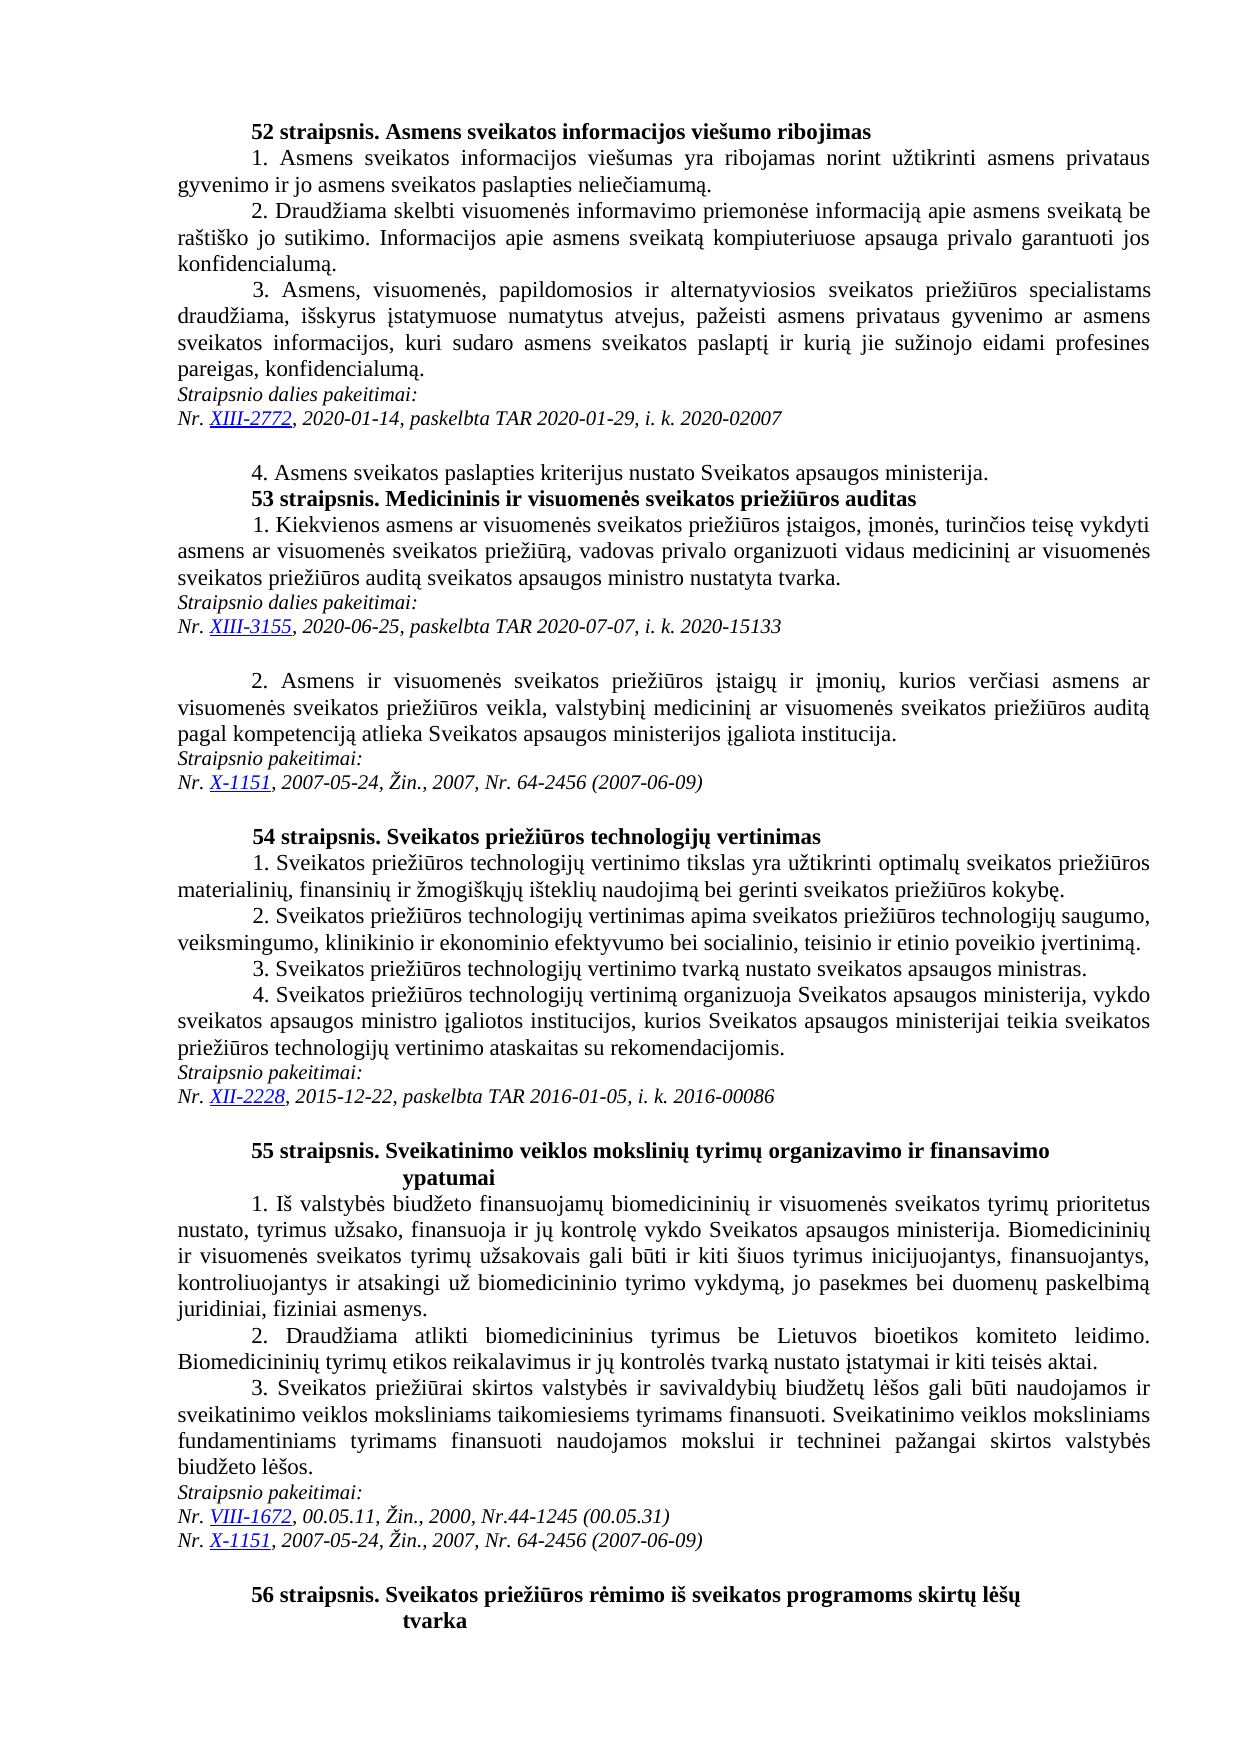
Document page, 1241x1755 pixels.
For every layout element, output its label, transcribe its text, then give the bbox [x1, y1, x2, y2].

text 4. Sveikatos priežiūros technologijų vertinimą organizuoja Sveikatos apsaugos ministerija, vykdo sveikatos apsaugos ministro įgaliotos institucijos, kurios Sveikatos apsaugos ministerijai teikia sveikatos priežiūros technologijų vertinimo ataskaitas su rekomendacijomis. [177, 981, 1152, 1060]
text Straipsnio pakeitimai: [177, 1480, 1152, 1504]
text 3. Sveikatos priežiūros technologijų vertinimo tvarką nustato sveikatos apsaugos ministras. [177, 955, 1152, 981]
text Nr. XII-2228, 2015-12-22, paskelbta TAR 2016-01-05, i. k. 2016-00086 [177, 1084, 1152, 1108]
text 53 straipsnis. Medicininis ir visuomenės sveikatos priežiūros auditas [177, 485, 1152, 511]
text Straipsnio dalies pakeitimai: [177, 382, 1152, 406]
text 2. Asmens ir visuomenės sveikatos priežiūros įstaigų ir įmonių, kurios verčiasi asmens ar visuomenės sveikatos priežiūros veikla, valstybinį medicininį ar visuomenės sveikatos priežiūros auditą pagal kompetenciją atlieka Sveikatos apsaugos ministerijos įgaliota institucija. [177, 667, 1152, 746]
text 56 straipsnis. Sveikatos priežiūros rėmimo iš sveikatos programoms skirtų lėšų [177, 1581, 1152, 1607]
text 2. Sveikatos priežiūros technologijų vertinimas apima sveikatos priežiūros technologijų saugumo, veiksmingumo, klinikinio ir ekonominio efektyvumo bei socialinio, teisinio ir etinio poveikio įvertinimą. [177, 902, 1152, 955]
text 3. Asmens, visuomenės, papildomosios ir alternatyviosios sveikatos priežiūros specialistams draudžiama, išskyrus įstatymuose numatytus atvejus, pažeisti asmens privataus gyvenimo ar asmens sveikatos informacijos, kuri sudaro asmens sveikatos paslaptį ir kurią jie sužinojo eidami profesines pareigas, konfidencialumą. [177, 276, 1152, 382]
text Straipsnio pakeitimai: [177, 1060, 1152, 1084]
text Nr. VIII-1672, 00.05.11, Žin., 2000, Nr.44-1245 (00.05.31) [177, 1504, 1152, 1528]
text 1. Kiekvienos asmens ar visuomenės sveikatos priežiūros įstaigos, įmonės, turinčios teisę vykdyti asmens ar visuomenės sveikatos priežiūrą, vadovas privalo organizuoti vidaus medicininį ar visuomenės sveikatos priežiūros auditą sveikatos apsaugos ministro nustatyta tvarka. [177, 511, 1152, 590]
text Straipsnio pakeitimai: [177, 746, 1152, 770]
text ypatumai [327, 1163, 1152, 1190]
text 54 straipsnis. Sveikatos priežiūros technologijų vertinimas [177, 823, 1152, 849]
text 2. Draudžiama skelbti visuomenės informavimo priemonėse informaciją apie asmens sveikatą be raštiško jo sutikimo. Informacijos apie asmens sveikatą kompiuteriuose apsauga privalo garantuoti jos konfidencialumą. [177, 197, 1152, 276]
text Nr. XIII-3155, 2020-06-25, paskelbta TAR 2020-07-07, i. k. 2020-15133 [177, 614, 1152, 638]
text tvarka [327, 1607, 1152, 1633]
text Nr. XIII-2772, 2020-01-14, paskelbta TAR 2020-01-29, i. k. 2020-02007 [177, 406, 1152, 430]
text Nr. X-1151, 2007-05-24, Žin., 2007, Nr. 64-2456 (2007-06-09) [177, 1528, 1152, 1552]
text 52 straipsnis. Asmens sveikatos informacijos viešumo ribojimas [177, 118, 1152, 144]
text 4. Asmens sveikatos paslapties kriterijus nustato Sveikatos apsaugos ministerija. [177, 458, 1152, 485]
text 1. Sveikatos priežiūros technologijų vertinimo tikslas yra užtikrinti optimalų sveikatos priežiūros materialinių, finansinių ir žmogiškųjų išteklių naudojimą bei gerinti sveikatos priežiūros kokybę. [177, 849, 1152, 902]
text 1. Iš valstybės biudžeto finansuojamų biomedicininių ir visuomenės sveikatos tyrimų prioritetus nustato, tyrimus užsako, finansuoja ir jų kontrolę vykdo Sveikatos apsaugos ministerija. Biomedicininių ir visuomenės sveikatos tyrimų užsakovais gali būti ir kiti šiuos tyrimus inicijuojantys, finansuojantys, kontroliuojantys ir atsakingi už biomedicininio tyrimo vykdymą, jo pasekmes bei duomenų paskelbimą juridiniai, fiziniai asmenys. [177, 1190, 1152, 1322]
text 55 straipsnis. Sveikatinimo veiklos mokslinių tyrimų organizavimo ir finansavimo [177, 1137, 1152, 1163]
text Straipsnio dalies pakeitimai: [177, 590, 1152, 614]
text 1. Asmens sveikatos informacijos viešumas yra ribojamas norint užtikrinti asmens privataus gyvenimo ir jo asmens sveikatos paslapties neliečiamumą. [177, 144, 1152, 197]
text 3. Sveikatos priežiūrai skirtos valstybės ir savivaldybių biudžetų lėšos gali būti naudojamos ir sveikatinimo veiklos moksliniams taikomiesiems tyrimams finansuoti. Sveikatinimo veiklos moksliniams fundamentiniams tyrimams finansuoti naudojamos mokslui ir techninei pažangai skirtos valstybės biudžeto lėšos. [177, 1374, 1152, 1480]
text 2. Draudžiama atlikti biomedicininius tyrimus be Lietuvos bioetikos komiteto leidimo. Biomedicininių tyrimų etikos reikalavimus ir jų kontrolės tvarką nustato įstatymai ir kiti teisės aktai. [177, 1322, 1152, 1374]
text Nr. X-1151, 2007-05-24, Žin., 2007, Nr. 64-2456 (2007-06-09) [177, 770, 1152, 794]
